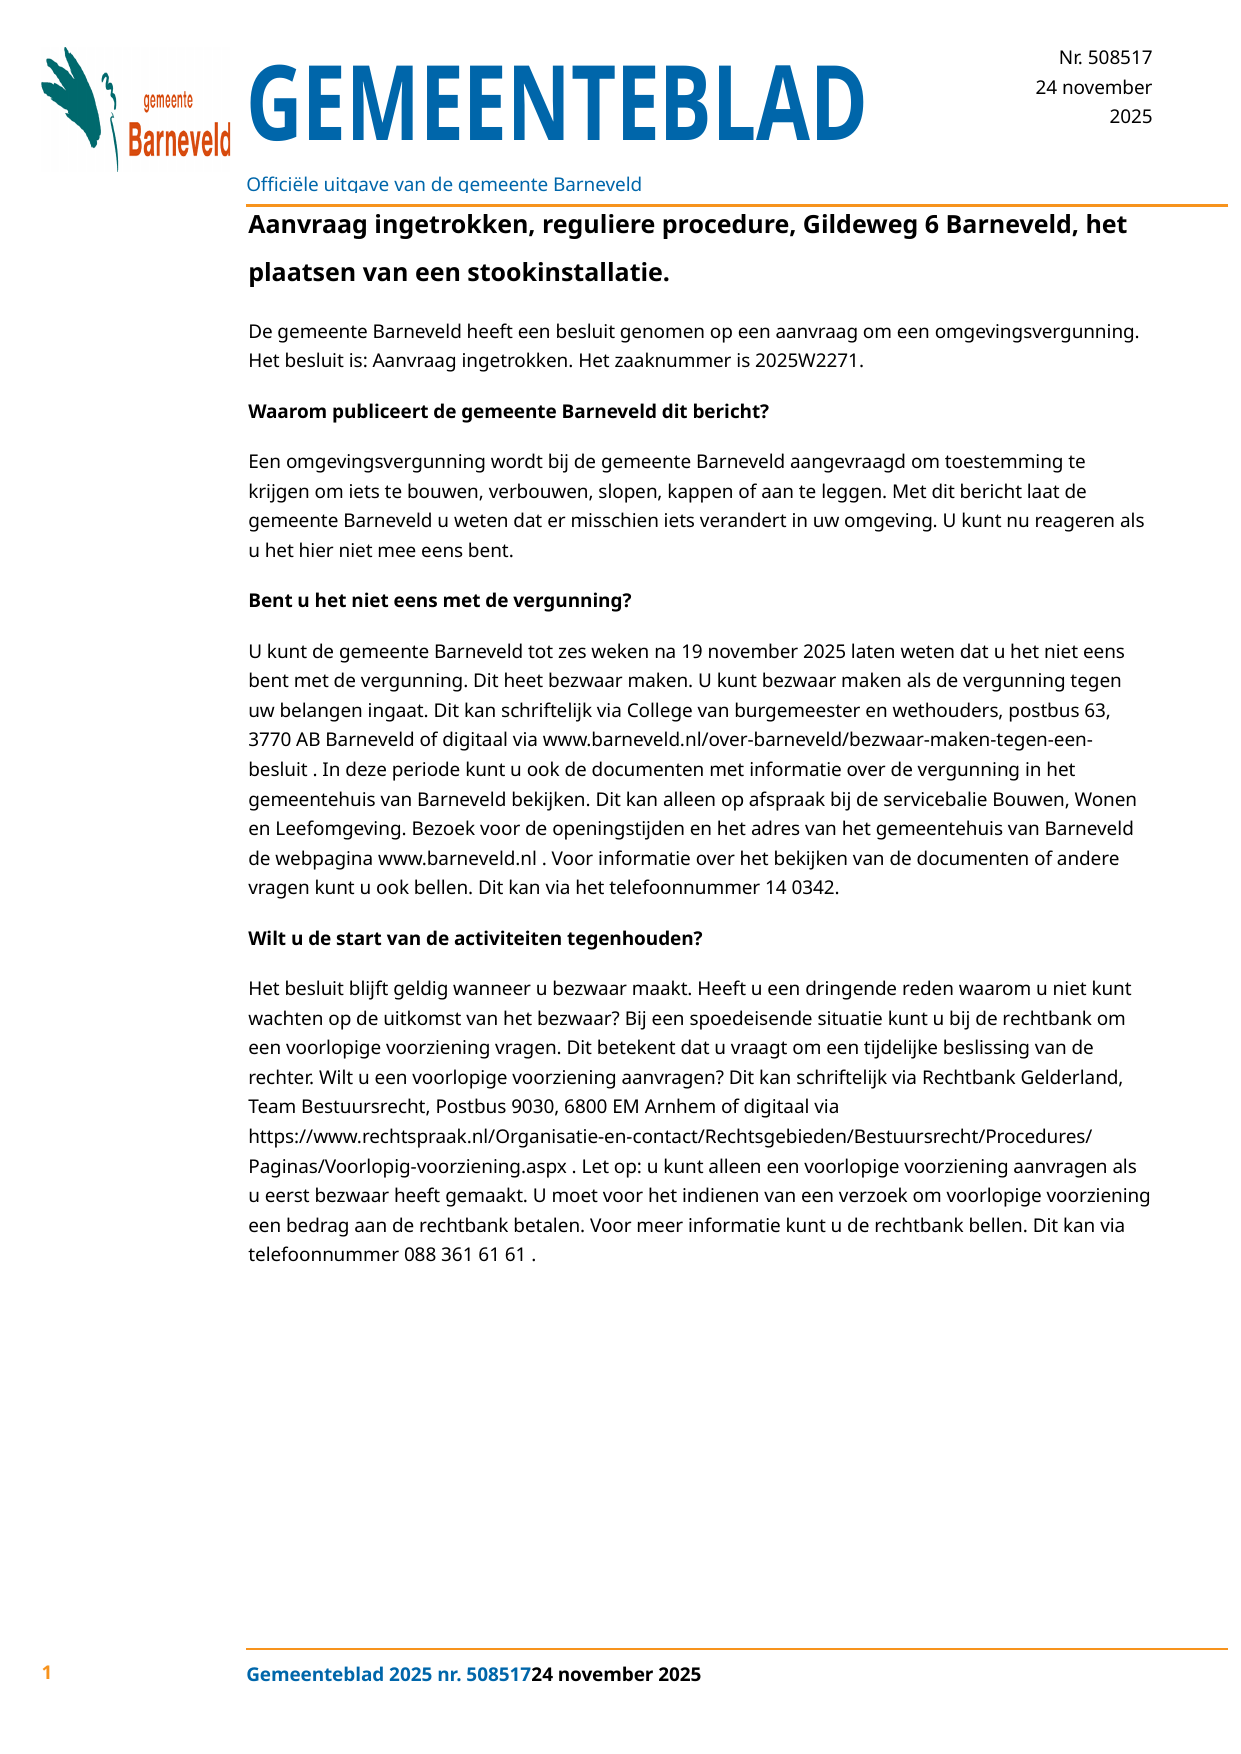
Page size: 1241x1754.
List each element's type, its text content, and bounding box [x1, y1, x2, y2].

picture [41, 47, 231, 172]
text U kunt de gemeente Barneveld tot zes weken na 19 november 2025 laten weten dat u het niet eens bent met de vergunning. Dit heet bezwaar maken. U kunt bezwaar maken als de vergunning tegen uw belangen ingaat. Dit kan schriftelijk via College van burgemeester en wethouders, postbus 63, 3770 AB Barneveld of digitaal via www.barneveld.nl/over-barneveld/bezwaar-maken-tegen-een-besluit . In deze periode kunt u ook de documenten met informatie over de vergunning in het gemeentehuis van Barneveld bekijken. Dit kan alleen op afspraak bij de servicebalie Bouwen, Wonen en Leefomgeving. Bezoek voor de openingstijden en het adres van het gemeentehuis van Barneveld de webpagina www.barneveld.nl . Voor informatie over het bekijken van de documenten of andere vragen kunt u ook bellen. Dit kan via het telefoonnummer 14 0342. [248, 638, 1152, 900]
text Waarom publiceert de gemeente Barneveld dit bericht? [248, 398, 1152, 424]
text Bent u het niet eens met de vergunning? [248, 587, 1152, 613]
text Aanvraag ingetrokken, reguliere procedure, Gildeweg 6 Barneveld, het plaatsen van een stookinstallatie. [248, 207, 1152, 288]
text De gemeente Barneveld heeft een besluit genomen op een aanvraag om een omgevingsvergunning. Het besluit is: Aanvraag ingetrokken. Het zaaknummer is 2025W2271. [248, 318, 1152, 373]
text Het besluit blijft geldig wanneer u bezwaar maakt. Heeft u een dringende reden waarom u niet kunt wachten op de uitkomst van het bezwaar? Bij een spoedeisende situatie kunt u bij de rechtbank om een voorlopige voorziening vragen. Dit betekent dat u vraagt om een tijdelijke beslissing van de rechter. Wilt u een voorlopige voorziening aanvragen? Dit kan schriftelijk via Rechtbank Gelderland, Team Bestuursrecht, Postbus 9030, 6800 EM Arnhem of digitaal via https://www.rechtspraak.nl/Organisatie-en-contact/Rechtsgebieden/Bestuursrecht/Procedures/Paginas/Voorlopig-voorziening.aspx . Let op: u kunt alleen een voorlopige voorziening aanvragen als u eerst bezwaar heeft gemaakt. U moet voor het indienen van een verzoek om voorlopige voorziening een bedrag aan de rechtbank betalen. Voor meer informatie kunt u de rechtbank bellen. Dit kan via telefoonnummer 088 361 61 61 . [248, 975, 1152, 1267]
text Wilt u de start van de activiteiten tegenhouden? [248, 925, 1152, 951]
text Een omgevingsvergunning wordt bij de gemeente Barneveld aangevraagd om toestemming te krijgen om iets te bouwen, verbouwen, slopen, kappen of aan te leggen. Met dit bericht laat de gemeente Barneveld u weten dat er misschien iets verandert in uw omgeving. U kunt nu reageren als u het hier niet mee eens bent. [248, 448, 1152, 563]
